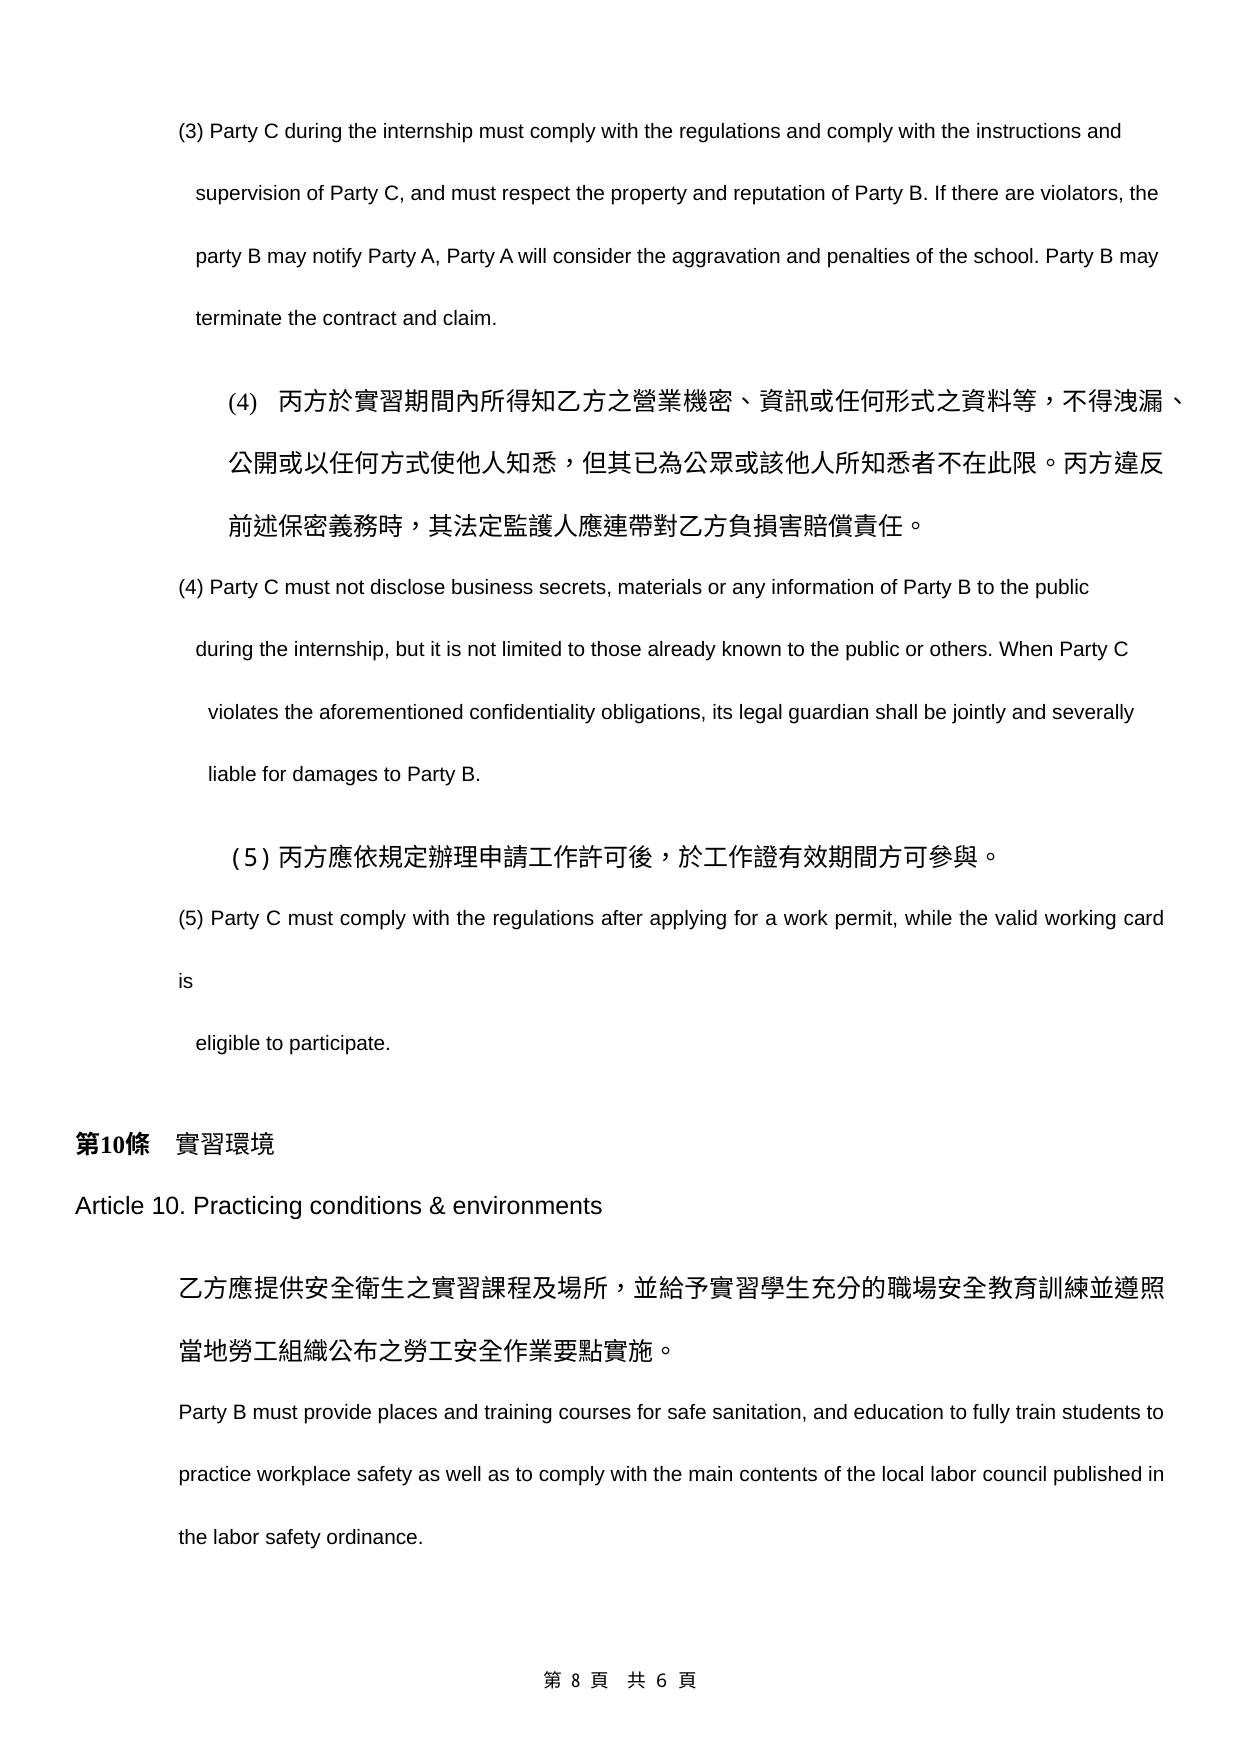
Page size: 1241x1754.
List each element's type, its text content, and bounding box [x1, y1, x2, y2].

list 丙方應依規定辦理申請工作許可後，於工作證有效期間方可參與。 [1113, 814, 1165, 876]
text liable for damages to Party B. [1113, 733, 1165, 795]
text eligible to participate. [178, 1033, 230, 1064]
text liable for damages to Party B. [210, 733, 294, 795]
text Party B must provide places and training courses for safe sanitation, and education to fully train students to practice workplace safety as well as to comply with the main contents of the local labor council published in the labor safety ordinance. [178, 1370, 1165, 1558]
list [486, 1140, 565, 1164]
list [676, 1141, 754, 1164]
text (5) Party C must comply with the regulations after applying for a work permit, while the valid working card is [178, 876, 302, 1001]
text liable for damages to Party B. [191, 758, 209, 795]
text violates the aforementioned confidentiality obligations, its legal guardian shall be jointly and severally [197, 670, 303, 733]
text eligible to participate. [250, 1001, 275, 1064]
text eligible to participate. [1011, 1001, 1165, 1064]
list 實習環境 [75, 1101, 466, 1164]
text during the internship, but it is not limited to those already known to the public or others. When Party C [927, 608, 1038, 670]
text terminate the contract and claim. [178, 276, 1165, 339]
text Article 10. Practicing conditions & environments [759, 1164, 1165, 1226]
text eligible to participate. [178, 1001, 245, 1038]
text Article 10. Practicing conditions & environments [373, 1164, 434, 1205]
text (4) Party C must not disclose business secrets, materials or any information of Party B to the public [178, 545, 405, 608]
text violates the aforementioned confidentiality obligations, its legal guardian shall be jointly and severally [1057, 670, 1165, 733]
text eligible to participate. [856, 1001, 967, 1064]
text (3) Party C during the internship must comply with the regulations and comply with the instructions and [178, 89, 1165, 151]
list 丙方應依規定辦理申請工作許可後，於工作證有效期間方可參與。 [990, 814, 1043, 876]
text eligible to participate. [273, 1001, 384, 1064]
text 乙方應提供安全衛生之實習課程及場所，並給予實習學生充分的職場安全教育訓練並遵照當地勞工組織公布之勞工安全作業要點實施。 [178, 1245, 1165, 1370]
text (4) Party C must not disclose business secrets, materials or any information of Party B to the public [835, 545, 1165, 608]
text Article 10. Practicing conditions & environments [75, 1164, 432, 1226]
text during the internship, but it is not limited to those already known to the public or others. When Party C [1062, 608, 1165, 670]
text (5) Party C must comply with the regulations after applying for a work permit, while the valid working card is [937, 876, 1165, 1001]
list [774, 1101, 1165, 1164]
list 丙方於實習期間內所得知乙方之營業機密、資訊或任何形式之資料等，不得洩漏、公開或以任何方式使他人知悉，但其已為公眾或該他人所知悉者不在此限。丙方違反前述保密義務時，其法定監護人應連帶對乙方負損害賠償責任。 [228, 358, 1165, 545]
text during the internship, but it is not limited to those already known to the public or others. When Party C [202, 608, 312, 670]
list 丙方應依規定辦理申請工作許可後，於工作證有效期間方可參與。 [228, 814, 250, 876]
text liable for damages to Party B. [1060, 733, 1125, 795]
text supervision of Party C, and must respect the property and reputation of Party B. If there are violators, the [178, 151, 1165, 214]
text violates the aforementioned confidentiality obligations, its legal guardian shall be jointly and severally [937, 670, 1041, 733]
list 丙方應依規定辦理申請工作許可後，於工作證有效期間方可參與。 [1060, 814, 1128, 876]
text Article 10. Practicing conditions & environments [414, 1164, 827, 1226]
text party B may notify Party A, Party A will consider the aggravation and penalties of the school. Party B may [178, 214, 1165, 276]
text liable for damages to Party B. [946, 733, 1050, 795]
text eligible to participate. [965, 1001, 1076, 1064]
